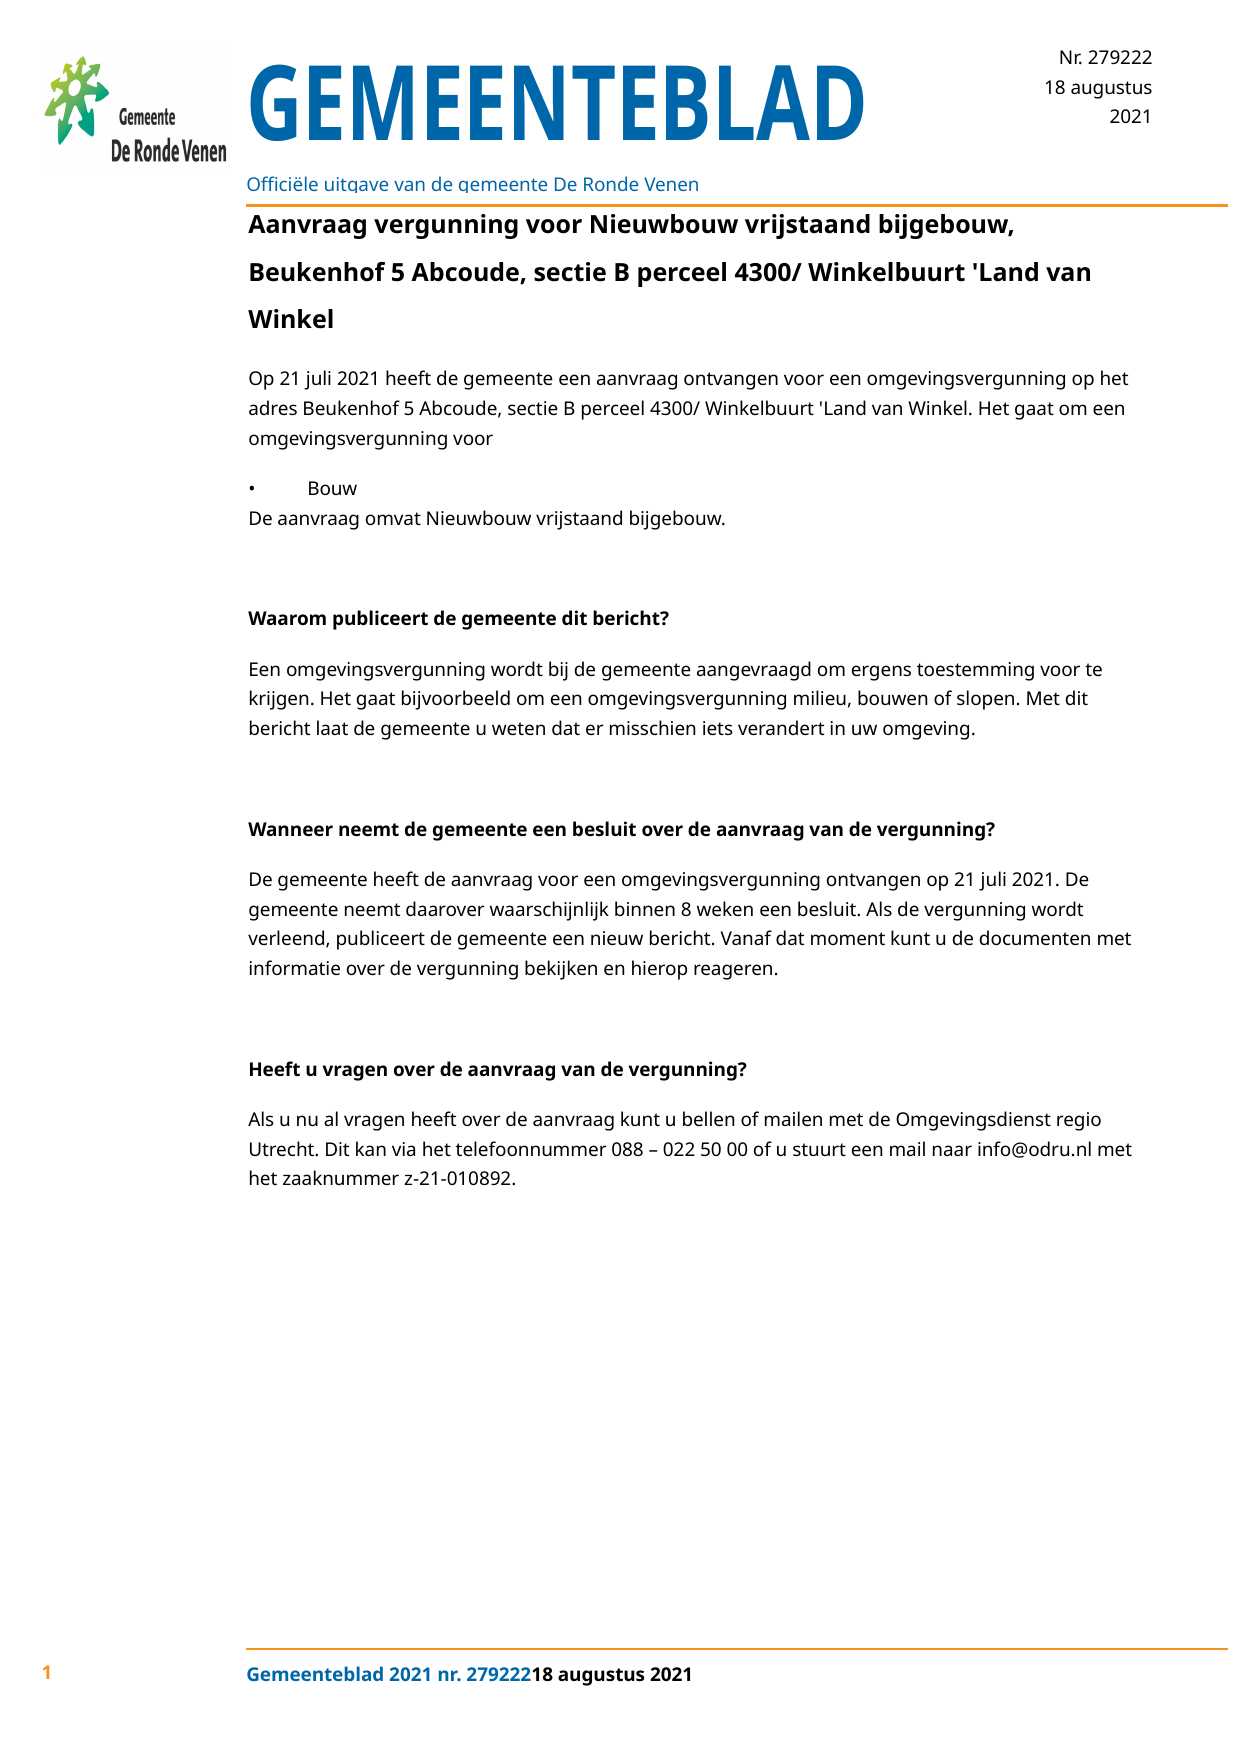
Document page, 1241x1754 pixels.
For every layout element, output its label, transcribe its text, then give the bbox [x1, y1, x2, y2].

text Waarom publiceert de gemeente dit bericht? [248, 606, 1152, 631]
text De gemeente heeft de aanvraag voor een omgevingsvergunning ontvangen op 21 juli 2021. De gemeente neemt daarover waarschijnlijk binnen 8 weken een besluit. Als de vergunning wordt verleend, publiceert de gemeente een nieuw bericht. Vanaf dat moment kunt u de documenten met informatie over de vergunning bekijken en hierop reageren. [248, 866, 1152, 981]
picture [41, 47, 231, 172]
list Bouw [248, 475, 1152, 501]
text Aanvraag vergunning voor Nieuwbouw vrijstaand bijgebouw, Beukenhof 5 Abcoude, sectie B perceel 4300/ Winkelbuurt 'Land van Winkel [248, 207, 1152, 336]
text Als u nu al vragen heeft over de aanvraag kunt u bellen of mailen met de Omgevingsdienst regio Utrecht. Dit kan via het telefoonnummer 088 – 022 50 00 of u stuurt een mail naar info@odru.nl met het zaaknummer z-21-010892. [248, 1106, 1152, 1191]
text De aanvraag omvat Nieuwbouw vrijstaand bijgebouw. [248, 505, 1152, 530]
text Wanneer neemt de gemeente een besluit over de aanvraag van de vergunning? [248, 816, 1152, 842]
text Een omgevingsvergunning wordt bij de gemeente aangevraagd om ergens toestemming voor te krijgen. Het gaat bijvoorbeeld om een omgevingsvergunning milieu, bouwen of slopen. Met dit bericht laat de gemeente u weten dat er misschien iets verandert in uw omgeving. [248, 656, 1152, 741]
text Heeft u vragen over de aanvraag van de vergunning? [248, 1056, 1152, 1082]
text Op 21 juli 2021 heeft de gemeente een aanvraag ontvangen voor een omgevingsvergunning op het adres Beukenhof 5 Abcoude, sectie B perceel 4300/ Winkelbuurt 'Land van Winkel. Het gaat om een omgevingsvergunning voor [248, 366, 1152, 450]
